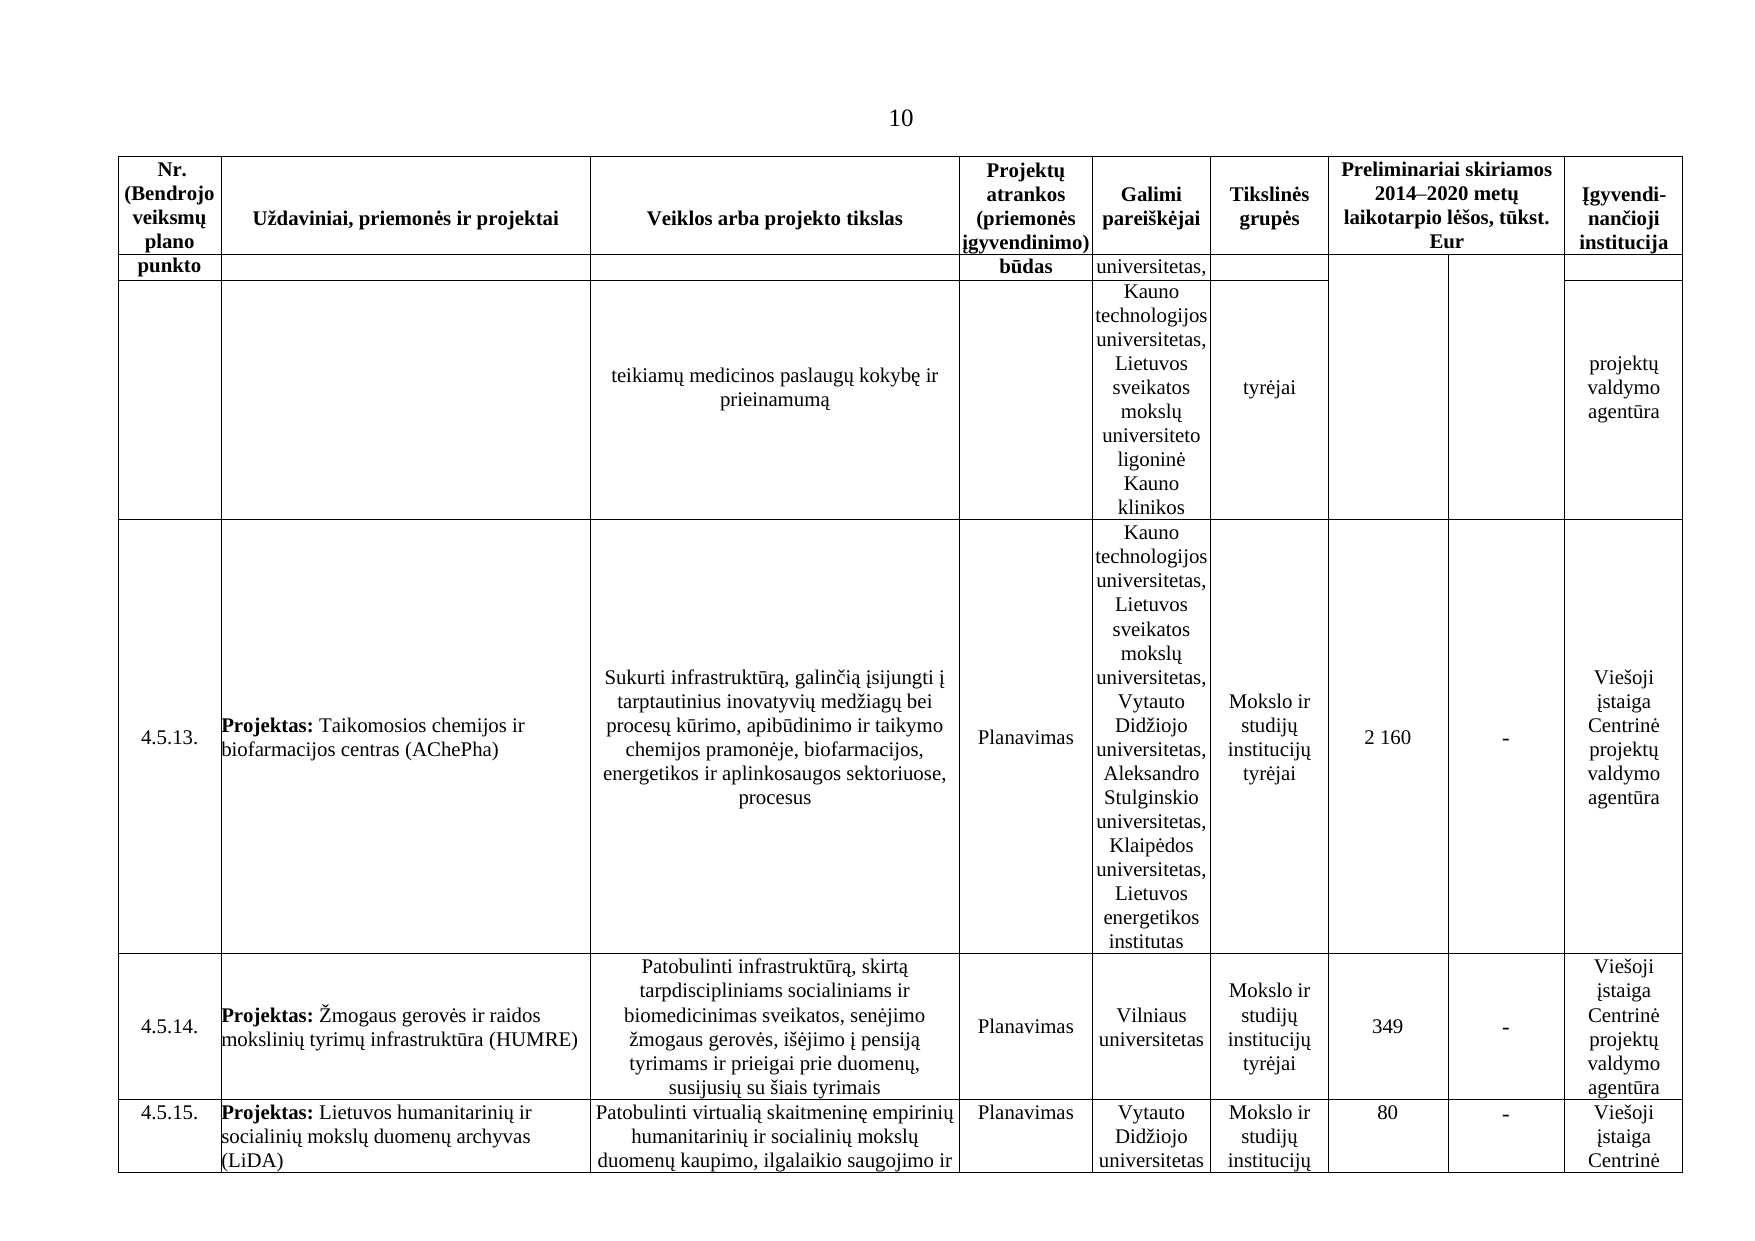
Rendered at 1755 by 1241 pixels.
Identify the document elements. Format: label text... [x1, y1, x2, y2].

table_cell Patobulinti infrastruktūrą, skirtą tarpdiscipliniams socialiniams ir biomedicinimas sveikatos, senėjimo žmogaus gerovės, išėjimo į pensiją tyrimams ir prieigai prie duomenų, susijusių su šiais tyrimais [591, 954, 959, 1099]
table_cell Projektas: Žmogaus gerovės ir raidos mokslinių tyrimų infrastruktūra (HUMRE) [222, 954, 590, 1099]
table_cell Kauno technologijos universitetas, Lietuvos sveikatos mokslų universiteto ligoninė Kauno klinikos [1093, 281, 1210, 519]
table_cell 80 [1329, 1100, 1448, 1172]
table_cell Planavimas [960, 954, 1092, 1099]
table_cell Sukurti infrastruktūrą, galinčią įsijungti į tarptautinius inovatyvių medžiagų bei procesų kūrimo, apibūdinimo ir taikymo chemijos pramonėje, biofarmacijos, energetikos ir aplinkosaugos sektoriuose, procesus [591, 520, 959, 953]
table_cell - [1449, 520, 1564, 953]
table_cell Planavimas [960, 520, 1092, 953]
table_cell teikiamų medicinos paslaugų kokybę ir prieinamumą [591, 281, 959, 519]
table_cell Viešoji įstaiga Centrinė projektų valdymo agentūra [1565, 954, 1682, 1099]
table_header Įgyvendi-nančioji institucija [1565, 157, 1682, 254]
table_cell 2 160 [1329, 520, 1448, 953]
table_cell 4.5.12. [119, 281, 221, 519]
table_cell [591, 255, 959, 280]
table_cell - [1449, 954, 1564, 1099]
table_cell [222, 255, 590, 280]
table_cell Viešoji įstaiga Centrinė [1565, 1100, 1682, 1172]
table_cell Planavimas [960, 1100, 1092, 1172]
table_cell Projektas: Lietuvos humanitarinių ir socialinių mokslų duomenų archyvas (LiDA) [222, 1100, 590, 1172]
table_cell [1565, 255, 1682, 280]
table_cell Mokslo ir studijų institucijų tyrėjai [1211, 954, 1328, 1099]
table_cell projektų valdymo agentūra [1565, 281, 1682, 519]
table_header Veiklos arba projekto tikslas [591, 157, 959, 254]
table_cell 4.5.15. [119, 1100, 221, 1172]
table_cell Kauno technologijos universitetas, Lietuvos sveikatos mokslų universitetas, Vytauto Didžiojo universitetas, Aleksandro Stulginskio universitetas, Klaipėdos universitetas, Lietuvos energetikos institutas [1093, 520, 1210, 953]
table_cell Projektas: Taikomosios chemijos ir biofarmacijos centras (AChePha) [222, 520, 590, 953]
table_cell Planavimas [960, 281, 1092, 519]
table_cell 349 [1329, 954, 1448, 1099]
table_header Tikslinės grupės [1211, 157, 1328, 254]
table_cell Patobulinti virtualią skaitmeninę empirinių humanitarinių ir socialinių mokslų duomenų kaupimo, ilgalaikio saugojimo ir [591, 1100, 959, 1172]
table_cell [1329, 255, 1448, 519]
table_header Uždaviniai, priemonės ir projektai [222, 157, 590, 254]
table_header Galimi pareiškėjai [1093, 157, 1210, 254]
table_cell Mokslo ir studijų institucijų [1211, 1100, 1328, 1172]
table_cell 4.5.12. [119, 255, 221, 280]
table_header Preliminariai skiriamos 2014–2020 metų laikotarpio lėšos, tūkst. Eur [1329, 157, 1564, 253]
table_cell Planavimas [960, 255, 1092, 280]
table_cell - [1449, 255, 1564, 519]
table_cell Viešoji įstaiga Centrinė projektų valdymo agentūra [1565, 520, 1682, 953]
table_cell - [1449, 1100, 1564, 1172]
table_header Nr. (Bendrojo veiksmų plano punkto Nr.) [119, 157, 221, 254]
table_header Projektų atrankos (priemonės įgyvendinimo) būdas [960, 157, 1092, 254]
table_cell [1211, 255, 1328, 280]
table_cell tyrėjai [1211, 281, 1328, 519]
table_cell Vilniaus universitetas [1093, 954, 1210, 1099]
table_cell [222, 281, 590, 519]
table_cell Vytauto Didžiojo universitetas [1093, 1100, 1210, 1172]
table_cell 4.5.13. [119, 520, 221, 953]
table_cell universitetas, [1093, 255, 1210, 280]
table_cell 4.5.14. [119, 954, 221, 1099]
table_cell Mokslo ir studijų institucijų tyrėjai [1211, 520, 1328, 953]
